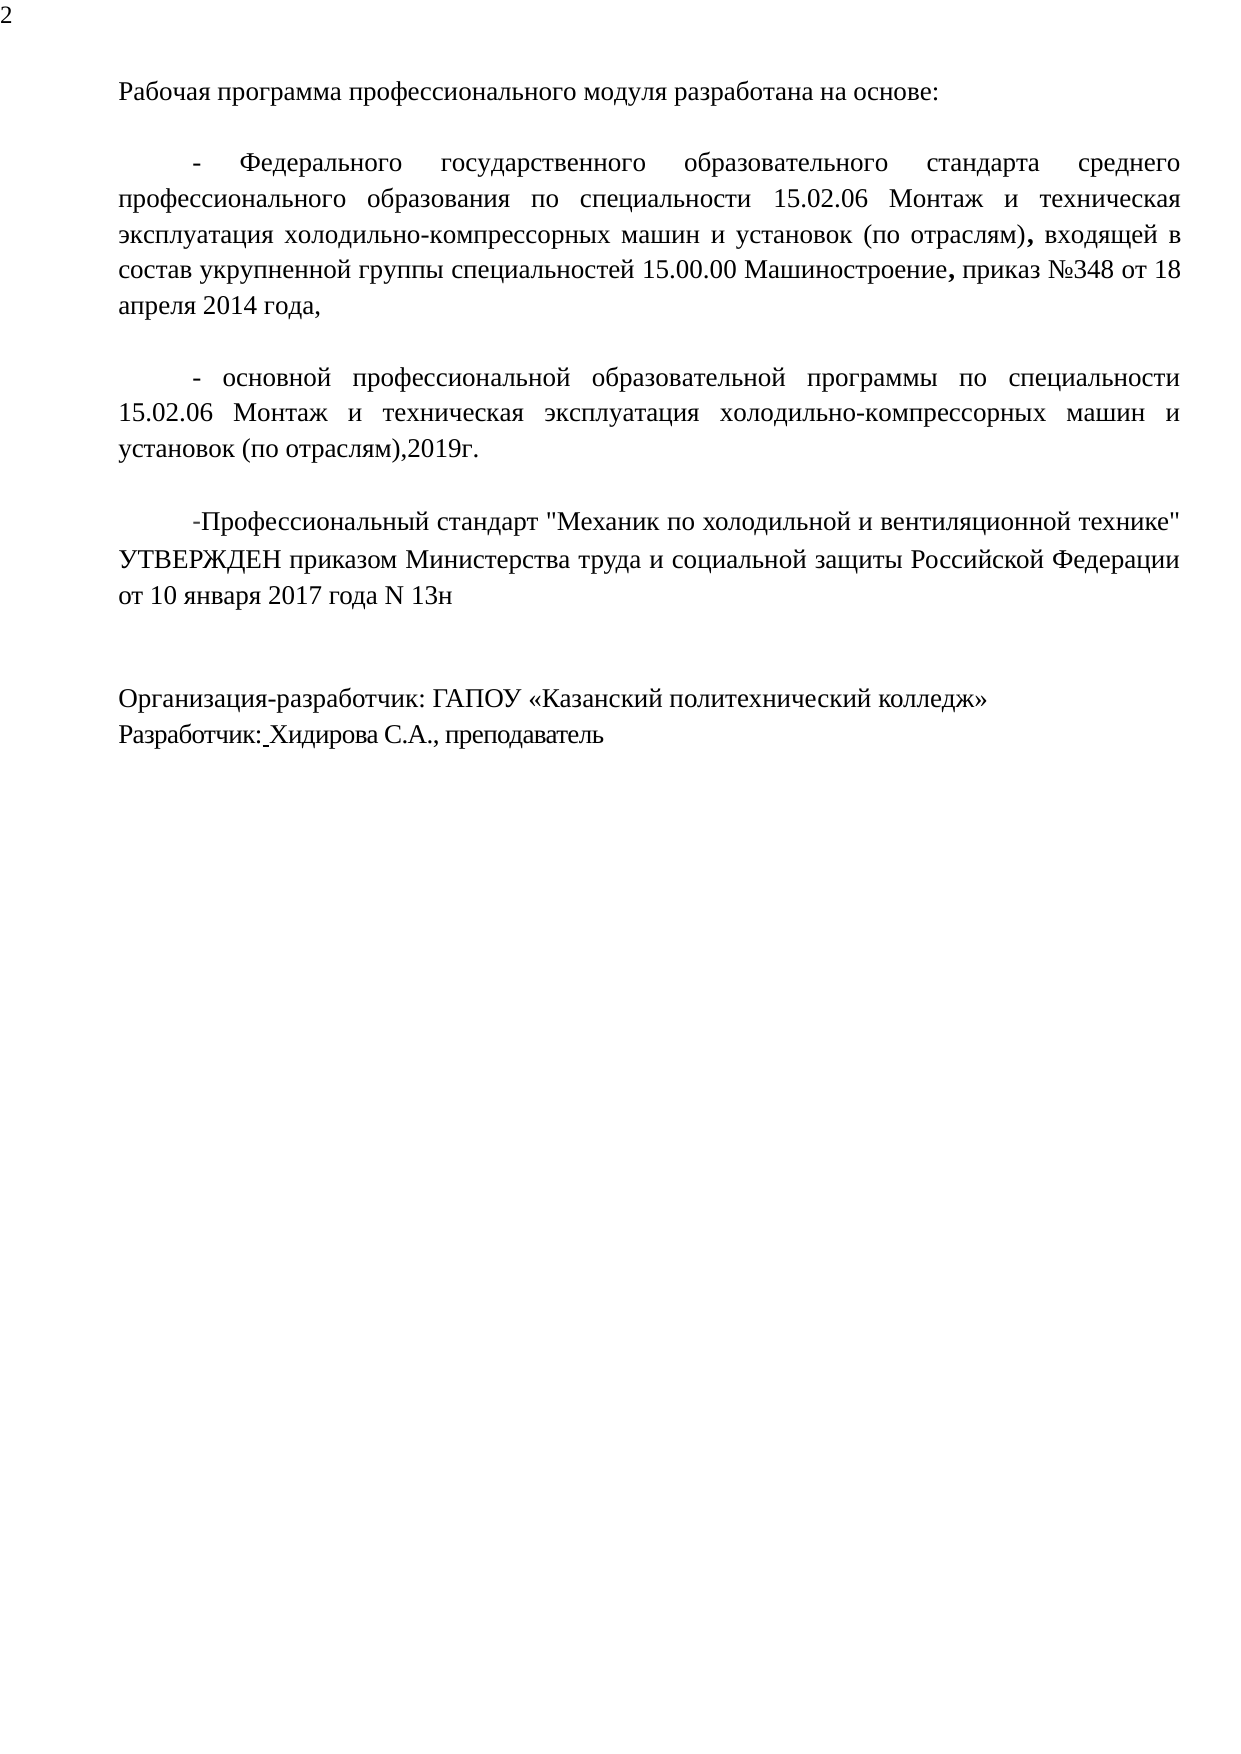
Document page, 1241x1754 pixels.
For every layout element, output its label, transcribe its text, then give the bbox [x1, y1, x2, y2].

text - Федерального государственного образовательного стандарта среднего профессионального образования по специальности 15.02.06 Монтаж и техническая эксплуатация холодильно-компрессорных машин и установок (по отраслям), входящей в состав укрупненной группы специальностей 15.00.00 Машиностроение, приказ №348 от 18 апреля 2014 года, [118, 146, 1181, 321]
text Организация-разработчик: ГАПОУ «Казанский политехнический колледж» [118, 682, 1181, 714]
text -Профессиональный стандарт "Механик по холодильной и вентиляционной технике" УТВЕРЖДЕН приказом Министерства труда и социальной защиты Российской Федерации от 10 января 2017 года N 13н [118, 502, 1181, 610]
text - основной профессиональной образовательной программы по специальности 15.02.06 Монтаж и техническая эксплуатация холодильно-компрессорных машин и установок (по отраслям),2019г. [118, 361, 1181, 463]
text Разработчик: Хидирова С.А., преподаватель [118, 718, 1181, 749]
text Рабочая программа профессионального модуля разработана на основе: [118, 75, 1181, 106]
